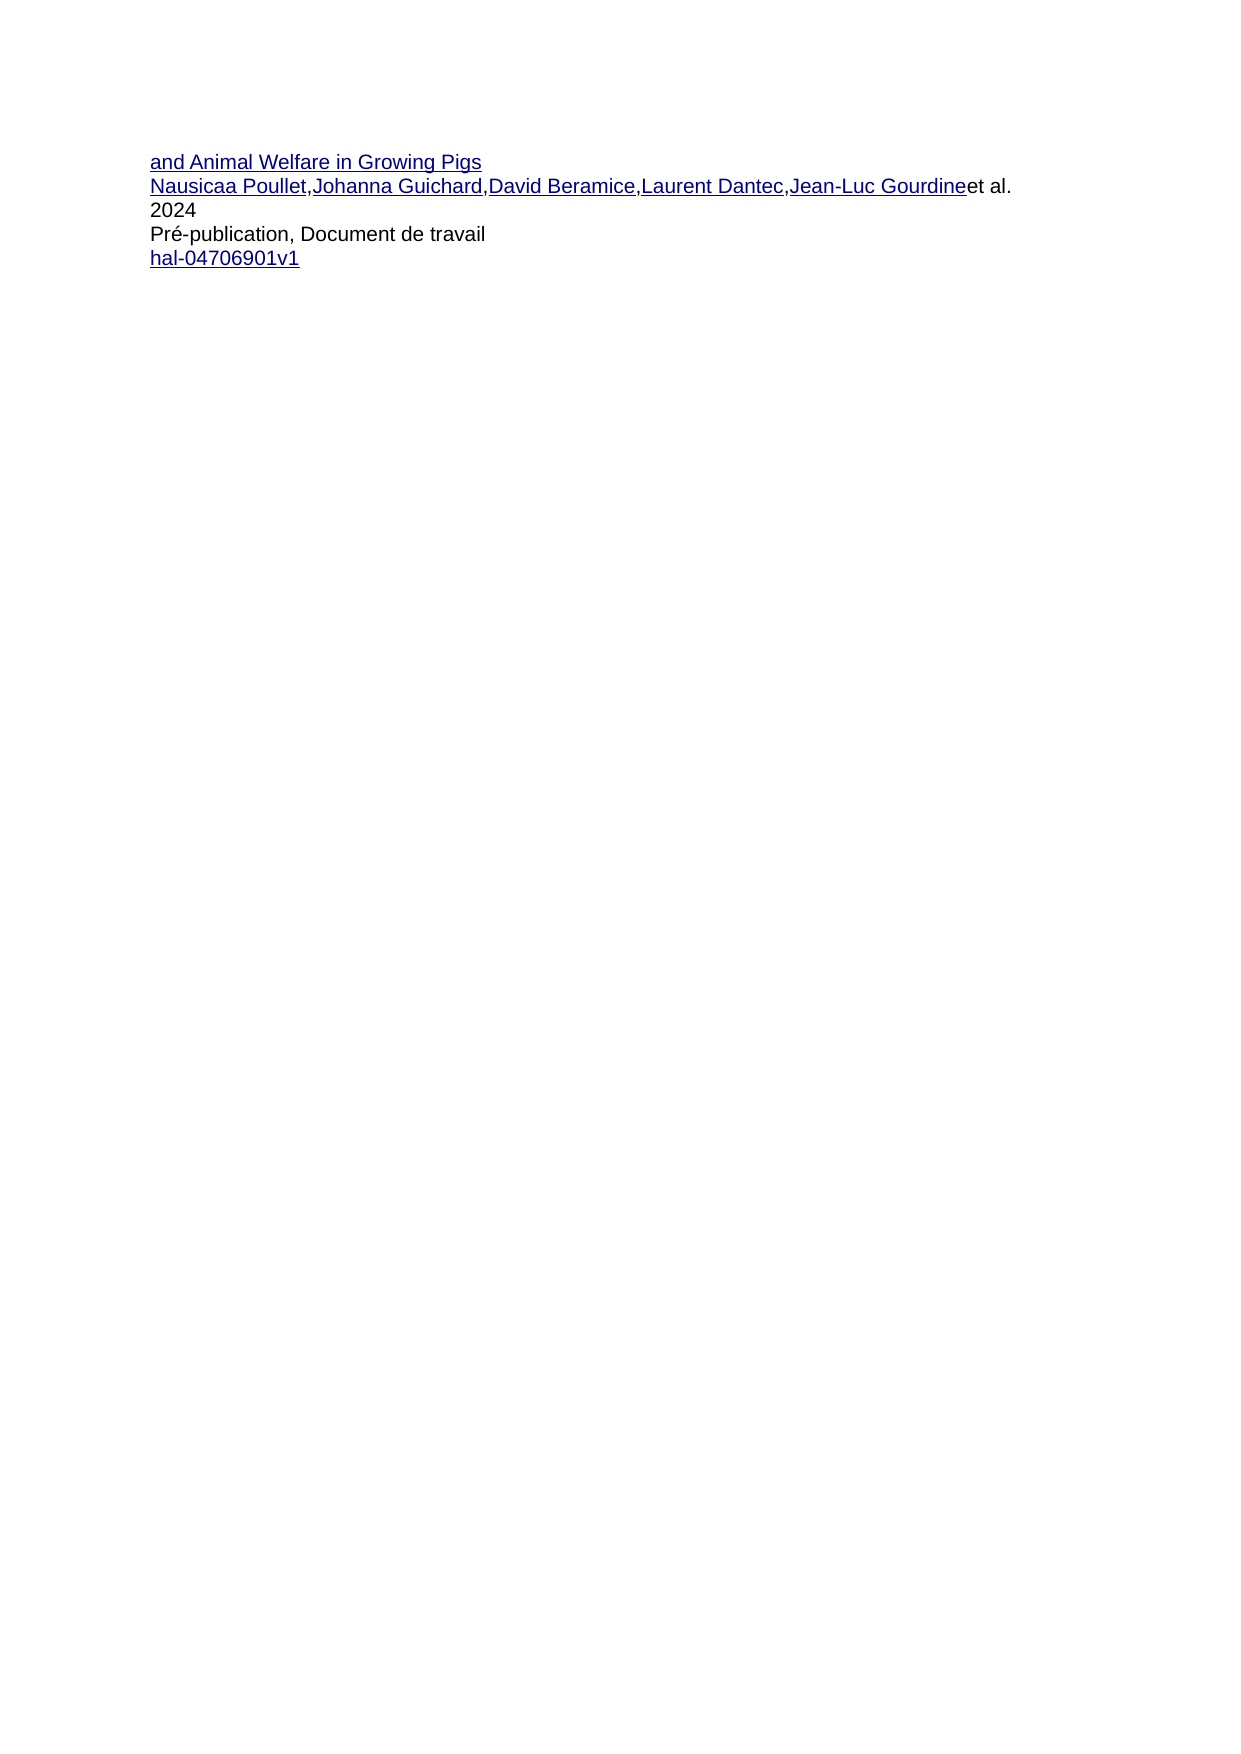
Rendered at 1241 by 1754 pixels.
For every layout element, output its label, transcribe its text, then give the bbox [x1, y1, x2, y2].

table_cell Combining Automated Behaviour Recognition and Physiological Data to Characterize Heat Tolerance and Animal Welfare in Growing Pigs Nausicaa Poullet,Johanna Guichard,David Beramice,Laurent Dantec,Jean-Luc Gourdineet al. 2024 Pré-publication, Document de travail hal-04706901v1 [150, 150, 1090, 270]
